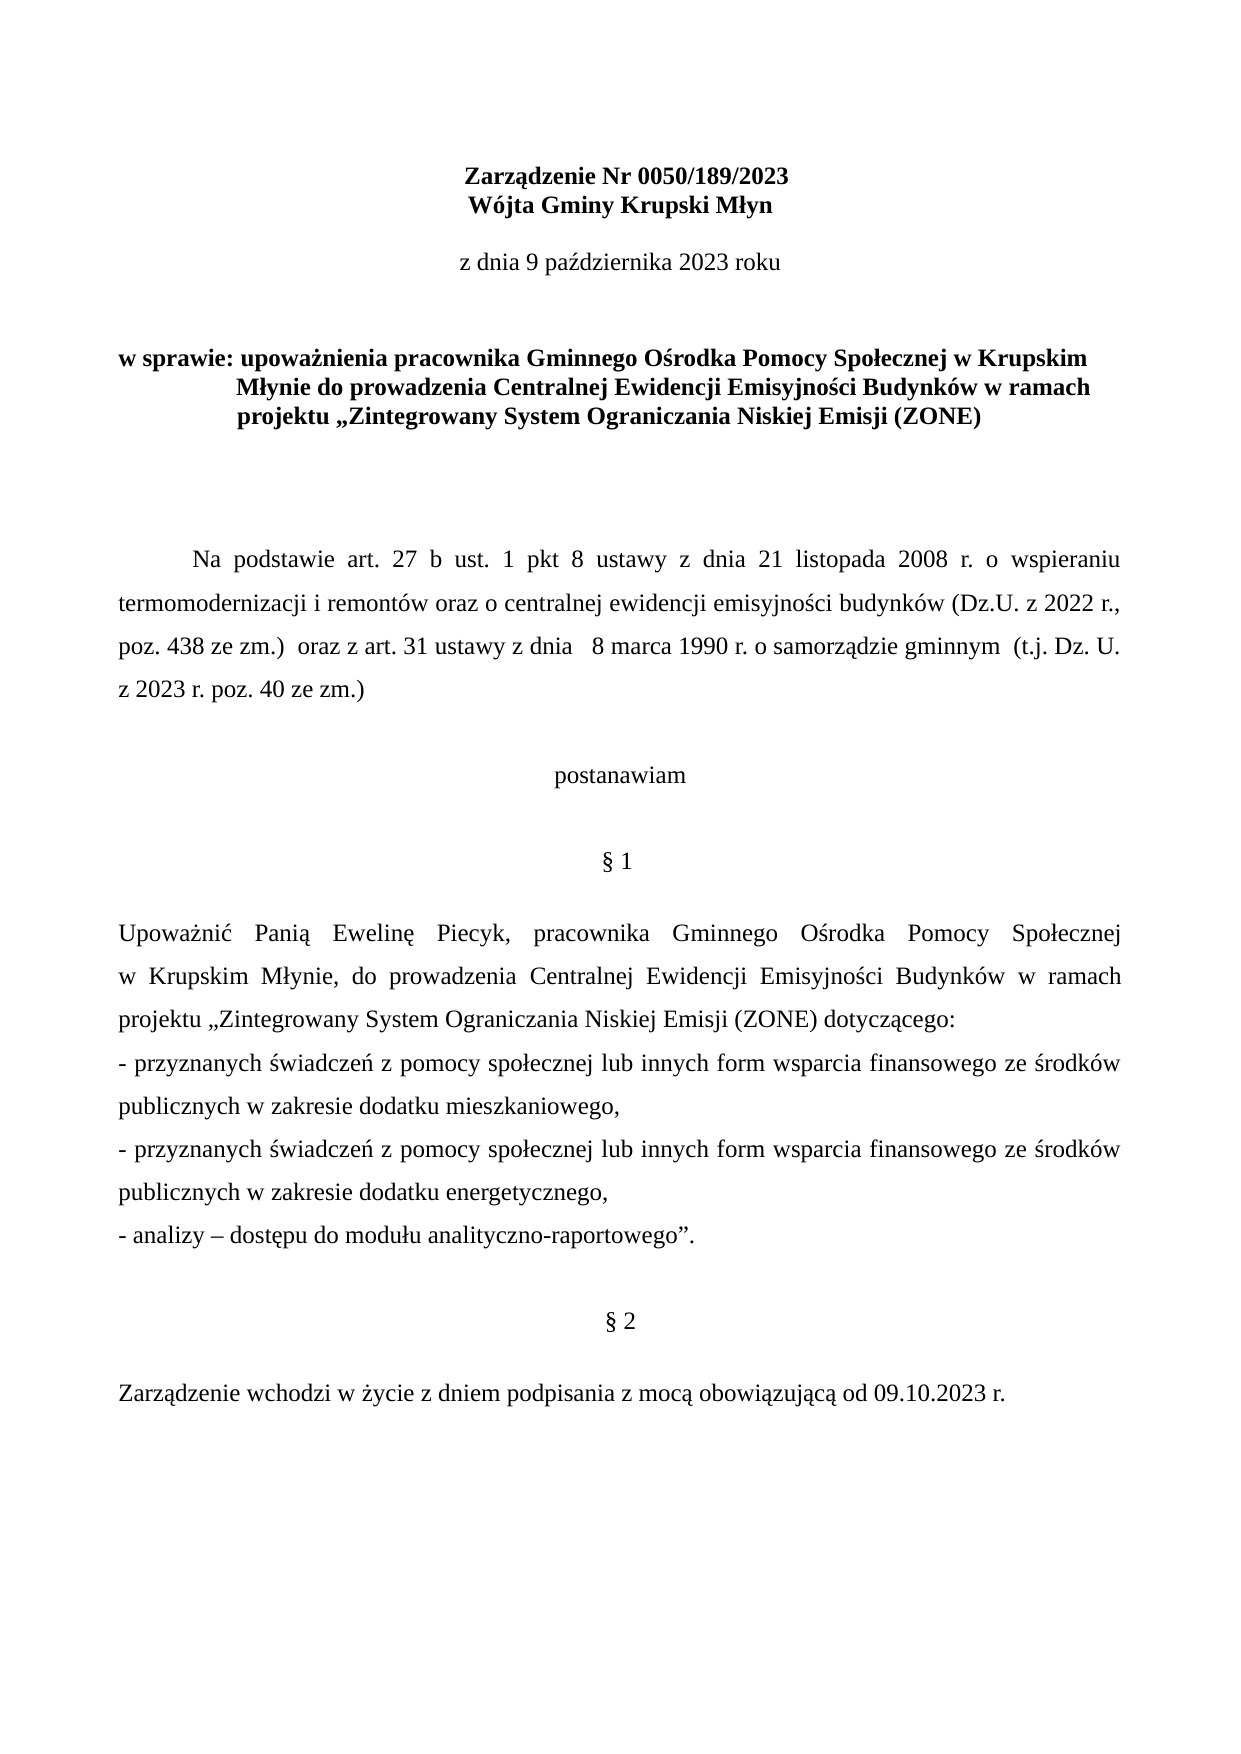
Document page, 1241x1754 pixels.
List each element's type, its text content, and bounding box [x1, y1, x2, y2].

text § 1 [118, 846, 1122, 875]
text z dnia 9 października 2023 roku [118, 247, 1122, 276]
text Zarządzenie wchodzi w życie z dniem podpisania z mocą obowiązującą od 09.10.2023 r. [118, 1378, 1122, 1407]
text - przyznanych świadczeń z pomocy społecznej lub innych form wsparcia finansowego ze środków publicznych w zakresie dodatku mieszkaniowego, [118, 1048, 1122, 1119]
text Na podstawie art. 27 b ust. 1 pkt 8 ustawy z dnia 21 listopada 2008 r. o wspieraniu termomodernizacji i remontów oraz o centralnej ewidencji emisyjności budynków (Dz.U. z 2022 r., poz. 438 ze zm.) oraz z art. 31 ustawy z dnia 8 marca 1990 r. o samorządzie gminnym (t.j. Dz. U. z 2023 r. poz. 40 ze zm.) [118, 544, 1122, 703]
text Upoważnić Panią Ewelinę Piecyk, pracownika Gminnego Ośrodka Pomocy Społecznej w Krupskim Młynie, do prowadzenia Centralnej Ewidencji Emisyjności Budynków w ramach projektu „Zintegrowany System Ograniczania Niskiej Emisji (ZONE) dotyczącego: [118, 918, 1122, 1033]
text - przyznanych świadczeń z pomocy społecznej lub innych form wsparcia finansowego ze środków publicznych w zakresie dodatku energetycznego, [118, 1134, 1122, 1206]
text § 2 [118, 1306, 1122, 1335]
text Wójta Gminy Krupski Młyn [118, 190, 1122, 219]
text - analizy – dostępu do modułu analityczno-raportowego”. [118, 1220, 1122, 1249]
text projektu „Zintegrowany System Ograniczania Niskiej Emisji (ZONE) [118, 401, 1122, 429]
text w sprawie: upoważnienia pracownika Gminnego Ośrodka Pomocy Społecznej w Krupskim Młynie do prowadzenia Centralnej Ewidencji Emisyjności Budynków w ramach [118, 343, 1122, 401]
text postanawiam [118, 760, 1122, 789]
text Zarządzenie Nr 0050/189/2023 [118, 161, 1122, 190]
